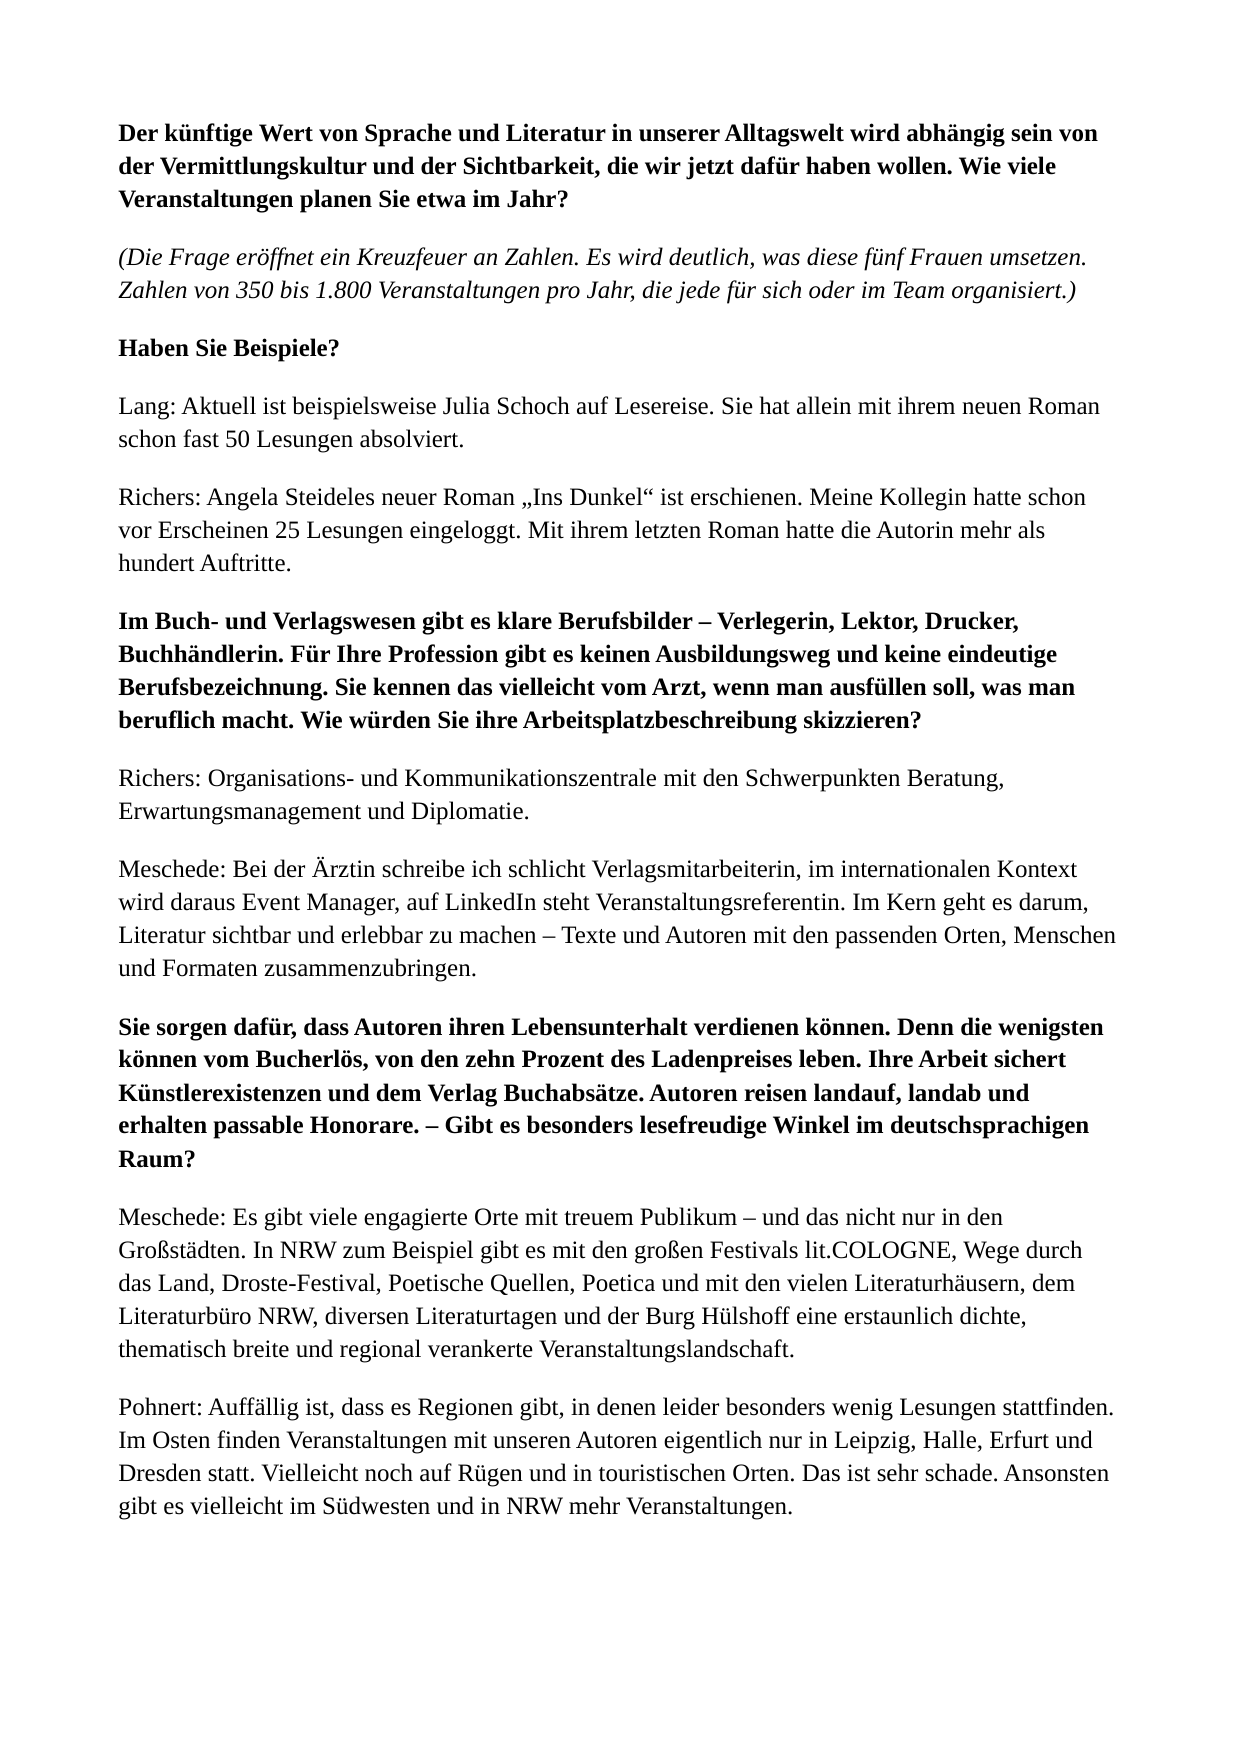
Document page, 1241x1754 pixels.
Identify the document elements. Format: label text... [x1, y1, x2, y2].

text Im Buch- und Verlagswesen gibt es klare Berufsbilder – Verlegerin, Lektor, Drucker, Buchhändlerin. Für Ihre Profession gibt es keinen Ausbildungsweg und keine eindeutige Berufsbezeichnung. Sie kennen das vielleicht vom Arzt, wenn man ausfüllen soll, was man beruflich macht. Wie würden Sie ihre Arbeitsplatzbeschreibung skizzieren? [118, 606, 1122, 734]
text Meschede: Bei der Ärztin schreibe ich schlicht Verlagsmitarbeiterin, im internationalen Kontext wird daraus Event Manager, auf LinkedIn steht Veranstaltungsreferentin. Im Kern geht es darum, Literatur sichtbar und erlebbar zu machen – Texte und Autoren mit den passenden Orten, Menschen und Formaten zusammenzubringen. [118, 854, 1122, 982]
text Lang: Aktuell ist beispielsweise Julia Schoch auf Lesereise. Sie hat allein mit ihrem neuen Roman schon fast 50 Lesungen absolviert. [118, 391, 1122, 453]
text Haben Sie Beispiele? [118, 333, 1122, 362]
text Sie sorgen dafür, dass Autoren ihren Lebensunterhalt verdienen können. Denn die wenigsten können vom Bucherlös, von den zehn Prozent des Ladenpreises leben. Ihre Arbeit sichert Künstlerexistenzen und dem Verlag Buchabsätze. Autoren reisen landauf, landab und erhalten passable Honorare. – Gibt es besonders lesefreudige Winkel im deutsch­sprachigen Raum? [118, 1012, 1122, 1172]
text Der künftige Wert von Sprache und Literatur in unserer Alltagswelt wird abhängig sein von der Vermittlungskultur und der Sichtbarkeit, die wir jetzt dafür haben wollen. Wie viele Veranstaltungen planen Sie etwa im Jahr? [118, 118, 1122, 213]
text Meschede: Es gibt viele engagierte Orte mit treuem Publikum – und das nicht nur in den Großstädten. In NRW zum Beispiel gibt es mit den großen Festivals lit.COLOGNE, Wege durch das Land, Droste-Festival, Poetische Quellen, Poetica und mit den vielen Literaturhäusern, dem Literaturbüro NRW, diversen Literaturtagen und der Burg Hülshoff eine erstaunlich dichte, thematisch breite und regional verankerte Veranstaltungslandschaft. [118, 1202, 1122, 1362]
text Pohnert: Auffällig ist, dass es Regionen gibt, in denen leider besonders wenig Lesungen stattfinden. Im Osten finden Veranstaltungen mit unseren Autoren eigentlich nur in Leipzig, Halle, Erfurt und Dresden statt. Vielleicht noch auf Rügen und in touristischen Orten. Das ist sehr schade. Ansonsten gibt es vielleicht im Südwesten und in NRW mehr Veranstaltungen. [118, 1392, 1122, 1519]
text (Die Frage eröffnet ein Kreuzfeuer an Zahlen. Es wird deutlich, was diese fünf Frauen umsetzen. Zahlen von 350 bis 1.800 Veranstaltungen pro Jahr, die jede für sich oder im Team organisiert.) [118, 242, 1122, 304]
text Richers: Organisations- und Kommunikationszentrale mit den Schwerpunkten Beratung, Erwartungsmanagement und Diplomatie. [118, 763, 1122, 825]
text Richers: Angela Steideles neuer Roman „Ins Dunkel“ ist erschienen. Meine Kollegin hatte schon vor Erscheinen 25 Lesungen eingeloggt. Mit ihrem letzten Roman hatte die Autorin mehr als hundert Auftritte. [118, 482, 1122, 577]
